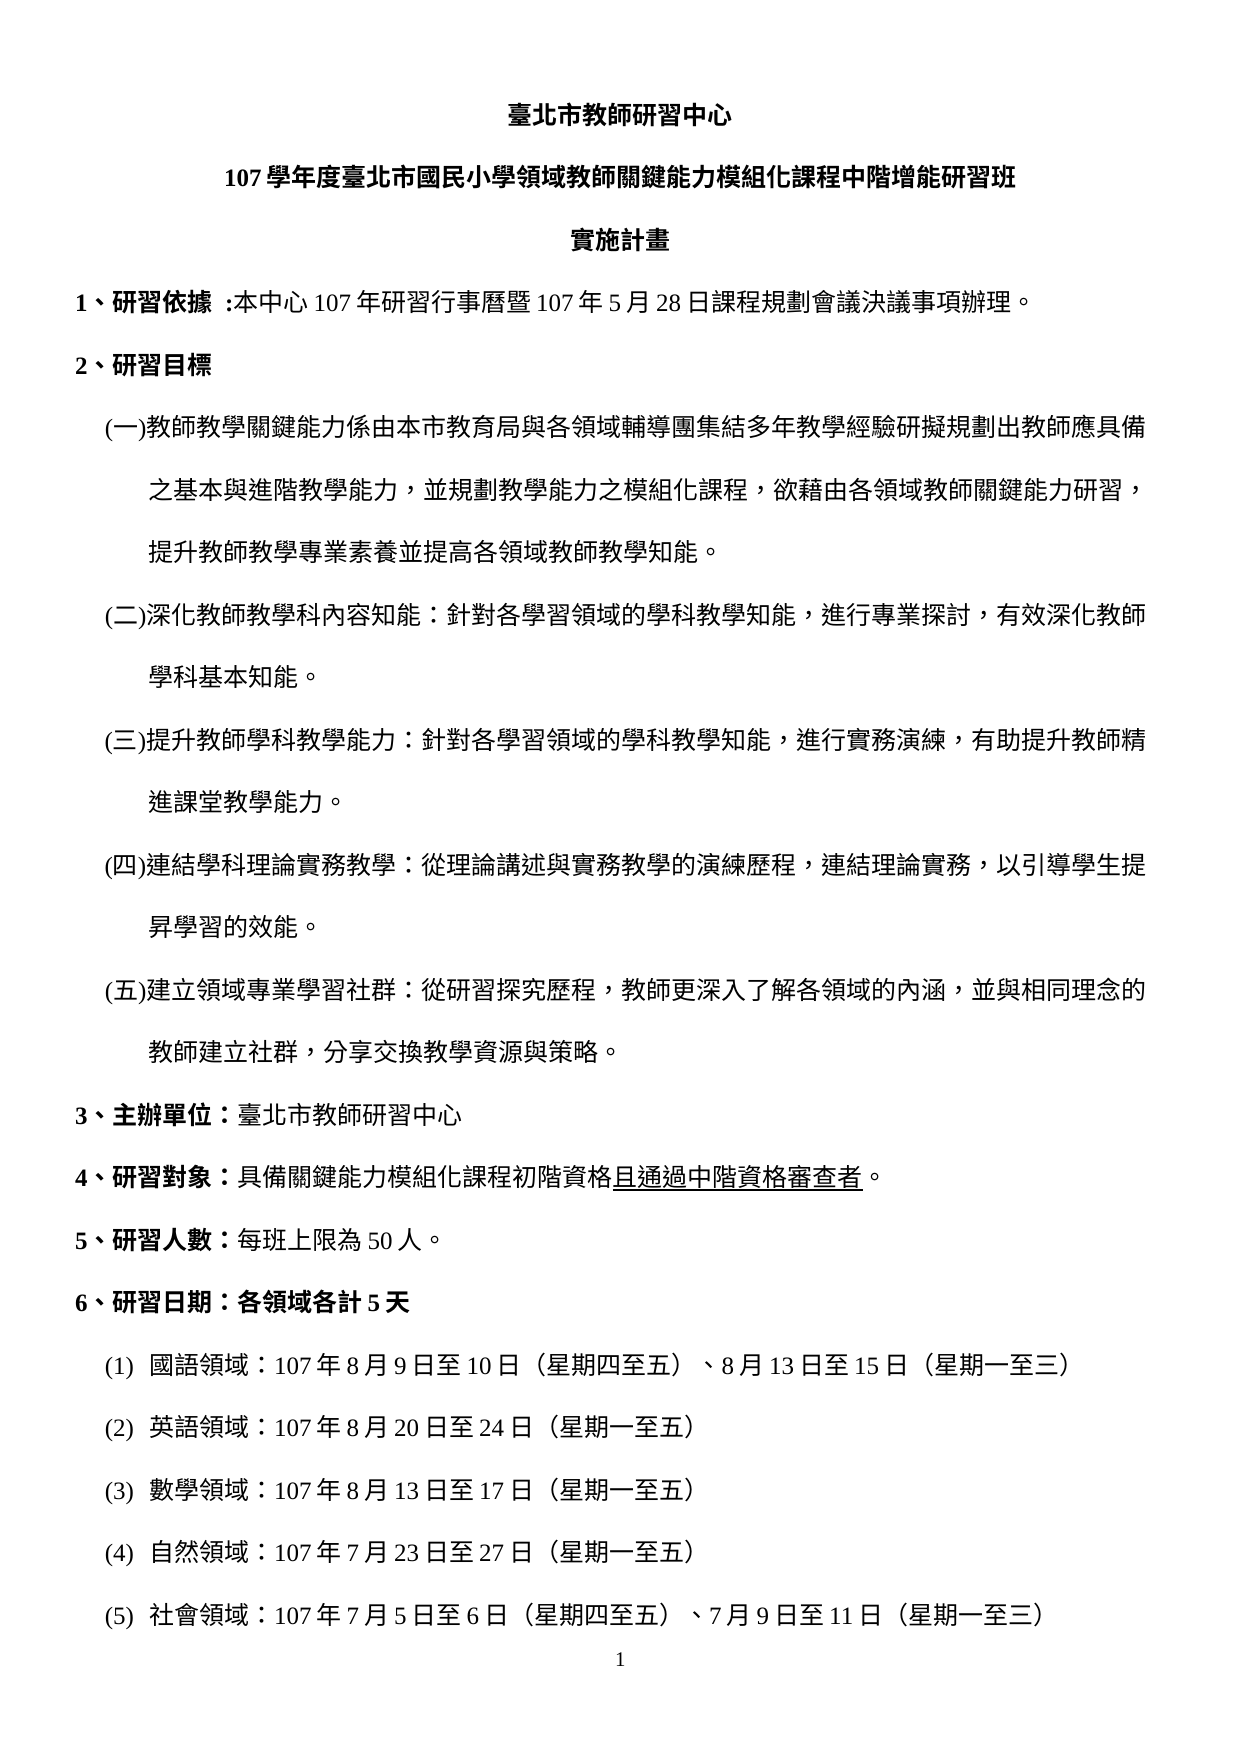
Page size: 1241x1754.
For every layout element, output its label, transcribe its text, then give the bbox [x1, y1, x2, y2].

list 研習對象：具備關鍵能力模組化課程初階資格且通過中階資格審查者。 [75, 1134, 1165, 1197]
list 英語領域：107年8月20日至24日（星期一至五） [104, 1384, 1165, 1447]
list 國語領域：107年8月9日至10日（星期四至五）、8月13日至15日（星期一至三） [104, 1322, 1165, 1384]
list 自然領域：107年7月23日至27日（星期一至五） [104, 1509, 1165, 1572]
text (五)建立領域專業學習社群：從研習探究歷程，教師更深入了解各領域的內涵，並與相同理念的教師建立社群，分享交換教學資源與策略。 [104, 947, 1165, 1072]
list 研習日期：各領域各計5天 [75, 1259, 1165, 1322]
text (一)教師教學關鍵能力係由本市教育局與各領域輔導團集結多年教學經驗研擬規劃出教師應具備之基本與進階教學能力，並規劃教學能力之模組化課程，欲藉由各領域教師關鍵能力研習，提升教師教學專業素養並提高各領域教師教學知能。 [104, 384, 1165, 572]
text (二)深化教師教學科內容知能：針對各學習領域的學科教學知能，進行專業探討，有效深化教師學科基本知能。 [104, 572, 1165, 697]
text 實施計畫 [75, 197, 1165, 259]
list 數學領域：107年8月13日至17日（星期一至五） [104, 1447, 1165, 1509]
list 研習依據 :本中心107年研習行事曆暨107年5月28日課程規劃會議決議事項辦理。 [75, 259, 1165, 322]
list 研習人數：每班上限為50人。 [75, 1197, 1165, 1259]
text (三)提升教師學科教學能力：針對各學習領域的學科教學知能，進行實務演練，有助提升教師精進課堂教學能力。 [104, 697, 1165, 822]
text 107學年度臺北市國民小學領域教師關鍵能力模組化課程中階增能研習班 [75, 134, 1165, 197]
list 研習目標 [75, 322, 1165, 384]
list 主辦單位：臺北市教師研習中心 [75, 1072, 1165, 1134]
list 社會領域：107年7月5日至6日（星期四至五）、7月9日至11日（星期一至三） [104, 1572, 1165, 1634]
text 臺北市教師研習中心 [75, 72, 1165, 134]
text (四)連結學科理論實務教學：從理論講述與實務教學的演練歷程，連結理論實務，以引導學生提昇學習的效能。 [104, 822, 1165, 947]
